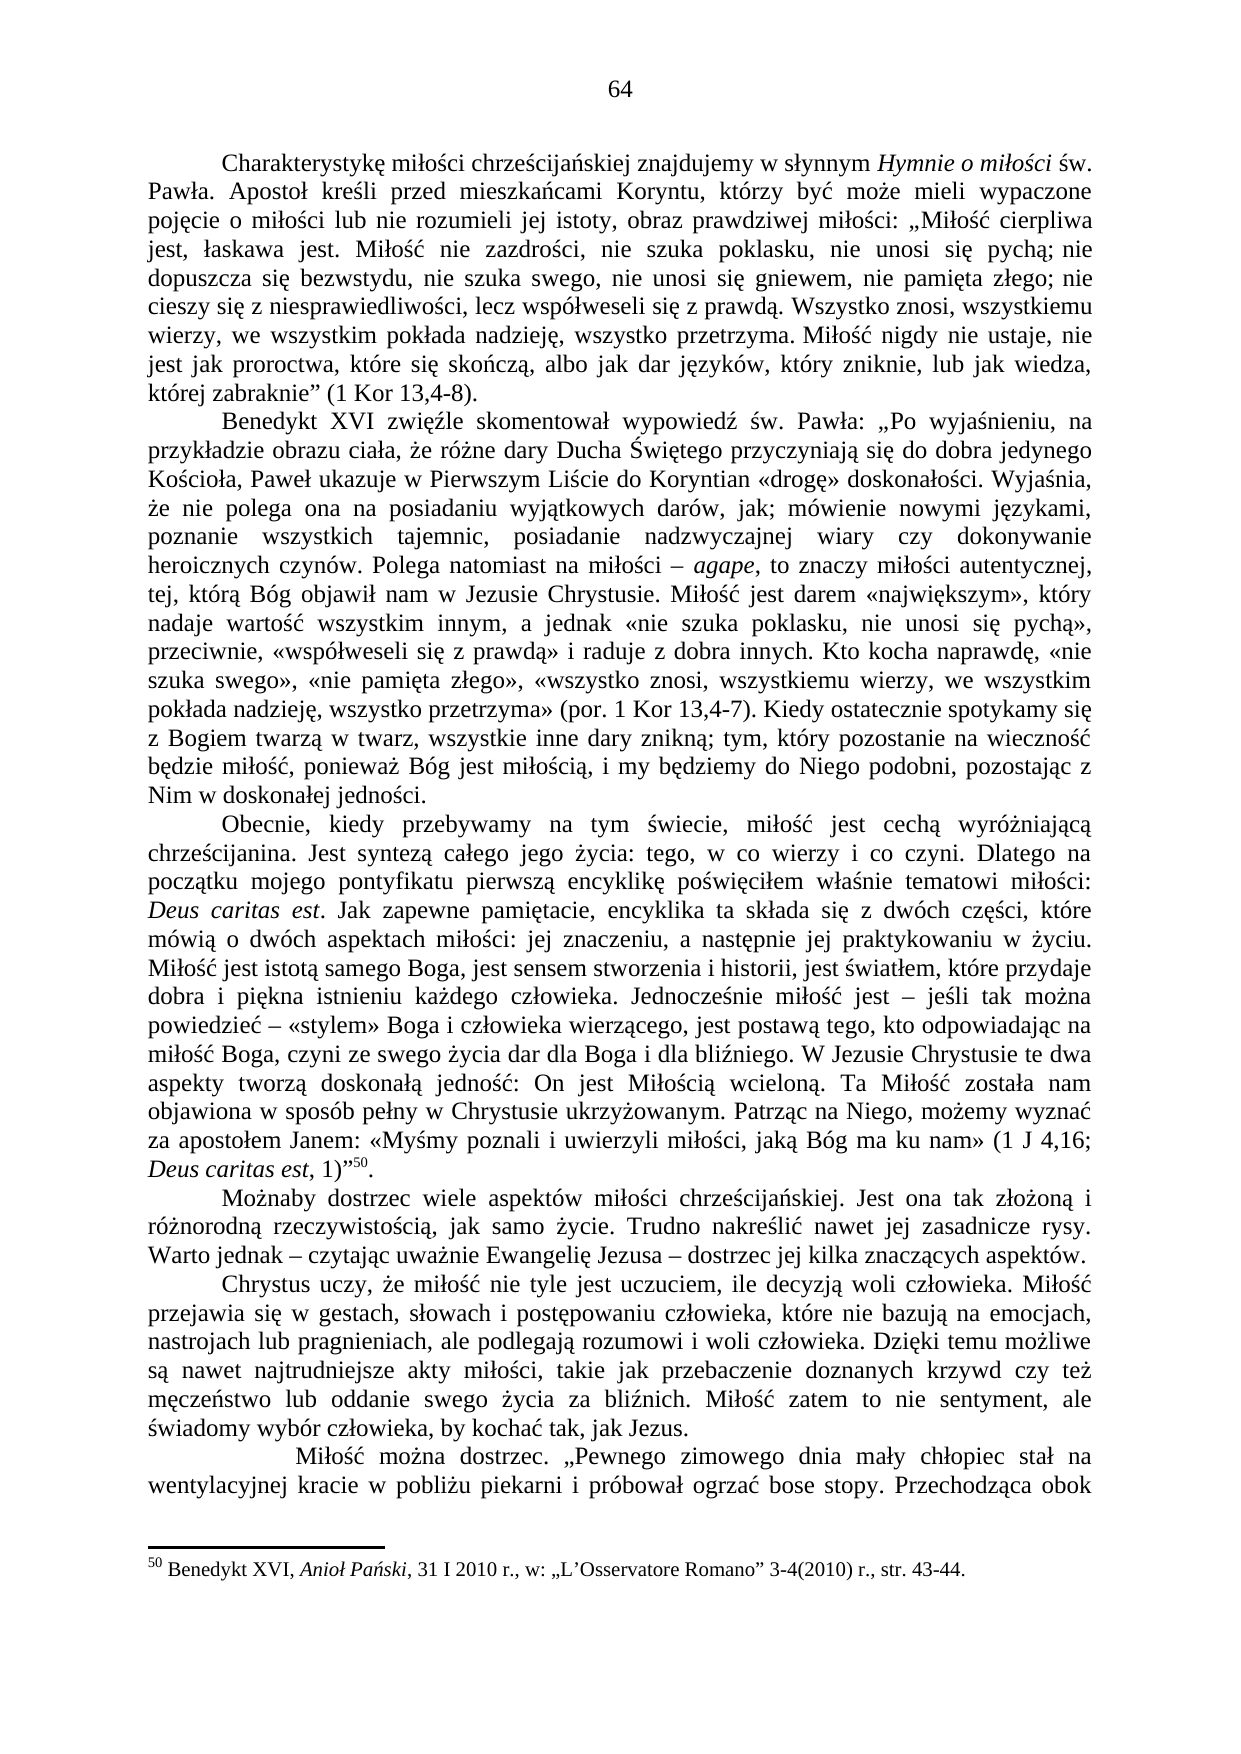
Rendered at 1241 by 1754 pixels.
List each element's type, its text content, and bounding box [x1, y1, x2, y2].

text Benedykt XVI zwięźle skomentował wypowiedź św. Pawła: „Po wyjaśnieniu, na przykładzie obrazu ciała, że różne dary Ducha Świętego przyczyniają się do dobra jedynego Kościoła, Paweł ukazuje w Pierwszym Liście do Koryntian «drogę» doskonałości. Wyjaśnia, że nie polega ona na posiadaniu wyjątkowych darów, jak; mówienie nowymi językami, poznanie wszystkich tajemnic, posiadanie nadzwyczajnej wiary czy dokonywanie heroicznych czynów. Polega natomiast na miłości – agape, to znaczy miłości autentycznej, tej, którą Bóg objawił nam w Jezusie Chrystusie. Miłość jest darem «największym», który nadaje wartość wszystkim innym, a jednak «nie szuka poklasku, nie unosi się pychą», przeciwnie, «współweseli się z prawdą» i raduje z dobra innych. Kto kocha naprawdę, «nie szuka swego», «nie pamięta złego», «wszystko znosi, wszystkiemu wierzy, we wszystkim pokłada nadzieję, wszystko przetrzyma» (por. 1 Kor 13,4-7). Kiedy ostatecznie spotykamy się z Bogiem twarzą w twarz, wszystkie inne dary znikną; tym, który pozostanie na wieczność będzie miłość, ponieważ Bóg jest miłością, i my będziemy do Niego podobni, pozostając z Nim w doskonałej jedności. [148, 406, 1093, 809]
text Chrystus uczy, że miłość nie tyle jest uczuciem, ile decyzją woli człowieka. Miłość przejawia się w gestach, słowach i postępowaniu człowieka, które nie bazują na emocjach, nastrojach lub pragnieniach, ale podlegają rozumowi i woli człowieka. Dzięki temu możliwe są nawet najtrudniejsze akty miłości, takie jak przebaczenie doznanych krzywd czy też męczeństwo lub oddanie swego życia za bliźnich. Miłość zatem to nie sentyment, ale świadomy wybór człowieka, by kochać tak, jak Jezus. [148, 1269, 1093, 1441]
text Benedykt XVI, Anioł Pański, 31 I 2010 r., w: „L’Osservatore Romano” 3-4(2010) r., str. 43-44. [148, 1553, 1093, 1582]
text Miłość można dostrzec. „Pewnego zimowego dnia mały chłopiec stał na wentylacyjnej kracie w pobliżu piekarni i próbował ogrzać bose stopy. Przechodząca obok [148, 1441, 1093, 1499]
text Obecnie, kiedy przebywamy na tym świecie, miłość jest cechą wyróżniającą chrześcijanina. Jest syntezą całego jego życia: tego, w co wierzy i co czyni. Dlatego na początku mojego pontyfikatu pierwszą encyklikę poświęciłem właśnie tematowi miłości: Deus caritas est. Jak zapewne pamiętacie, encyklika ta składa się z dwóch części, które mówią o dwóch aspektach miłości: jej znaczeniu, a następnie jej praktykowaniu w życiu. Miłość jest istotą samego Boga, jest sensem stworzenia i historii, jest światłem, które przydaje dobra i piękna istnieniu każdego człowieka. Jednocześnie miłość jest – jeśli tak można powiedzieć – «stylem» Boga i człowieka wierzącego, jest postawą tego, kto odpowiadając na miłość Boga, czyni ze swego życia dar dla Boga i dla bliźniego. W Jezusie Chrystusie te dwa aspekty tworzą doskonałą jedność: On jest Miłością wcieloną. Ta Miłość została nam objawiona w sposób pełny w Chrystusie ukrzyżowanym. Patrząc na Niego, możemy wyznać za apostołem Janem: «Myśmy poznali i uwierzyli miłości, jaką Bóg ma ku nam» (1 J 4,16; Deus caritas est, 1)”. [148, 809, 1093, 1183]
text Charakterystykę miłości chrześcijańskiej znajdujemy w słynnym Hymnie o miłości św. Pawła. Apostoł kreśli przed mieszkańcami Koryntu, którzy być może mieli wypaczone pojęcie o miłości lub nie rozumieli jej istoty, obraz prawdziwej miłości: „Miłość cierpliwa jest, łaskawa jest. Miłość nie zazdrości, nie szuka poklasku, nie unosi się pychą; nie dopuszcza się bezwstydu, nie szuka swego, nie unosi się gniewem, nie pamięta złego; nie cieszy się z niesprawiedliwości, lecz współweseli się z prawdą. Wszystko znosi, wszystkiemu wierzy, we wszystkim pokłada nadzieję, wszystko przetrzyma. Miłość nigdy nie ustaje, nie jest jak proroctwa, które się skończą, albo jak dar języków, który zniknie, lub jak wiedza, której zabraknie” (1 Kor 13,4-8). [148, 148, 1093, 406]
text Możnaby dostrzec wiele aspektów miłości chrześcijańskiej. Jest ona tak złożoną i różnorodną rzeczywistością, jak samo życie. Trudno nakreślić nawet jej zasadnicze rysy. Warto jednak – czytając uważnie Ewangelię Jezusa – dostrzec jej kilka znaczących aspektów. [148, 1183, 1093, 1269]
